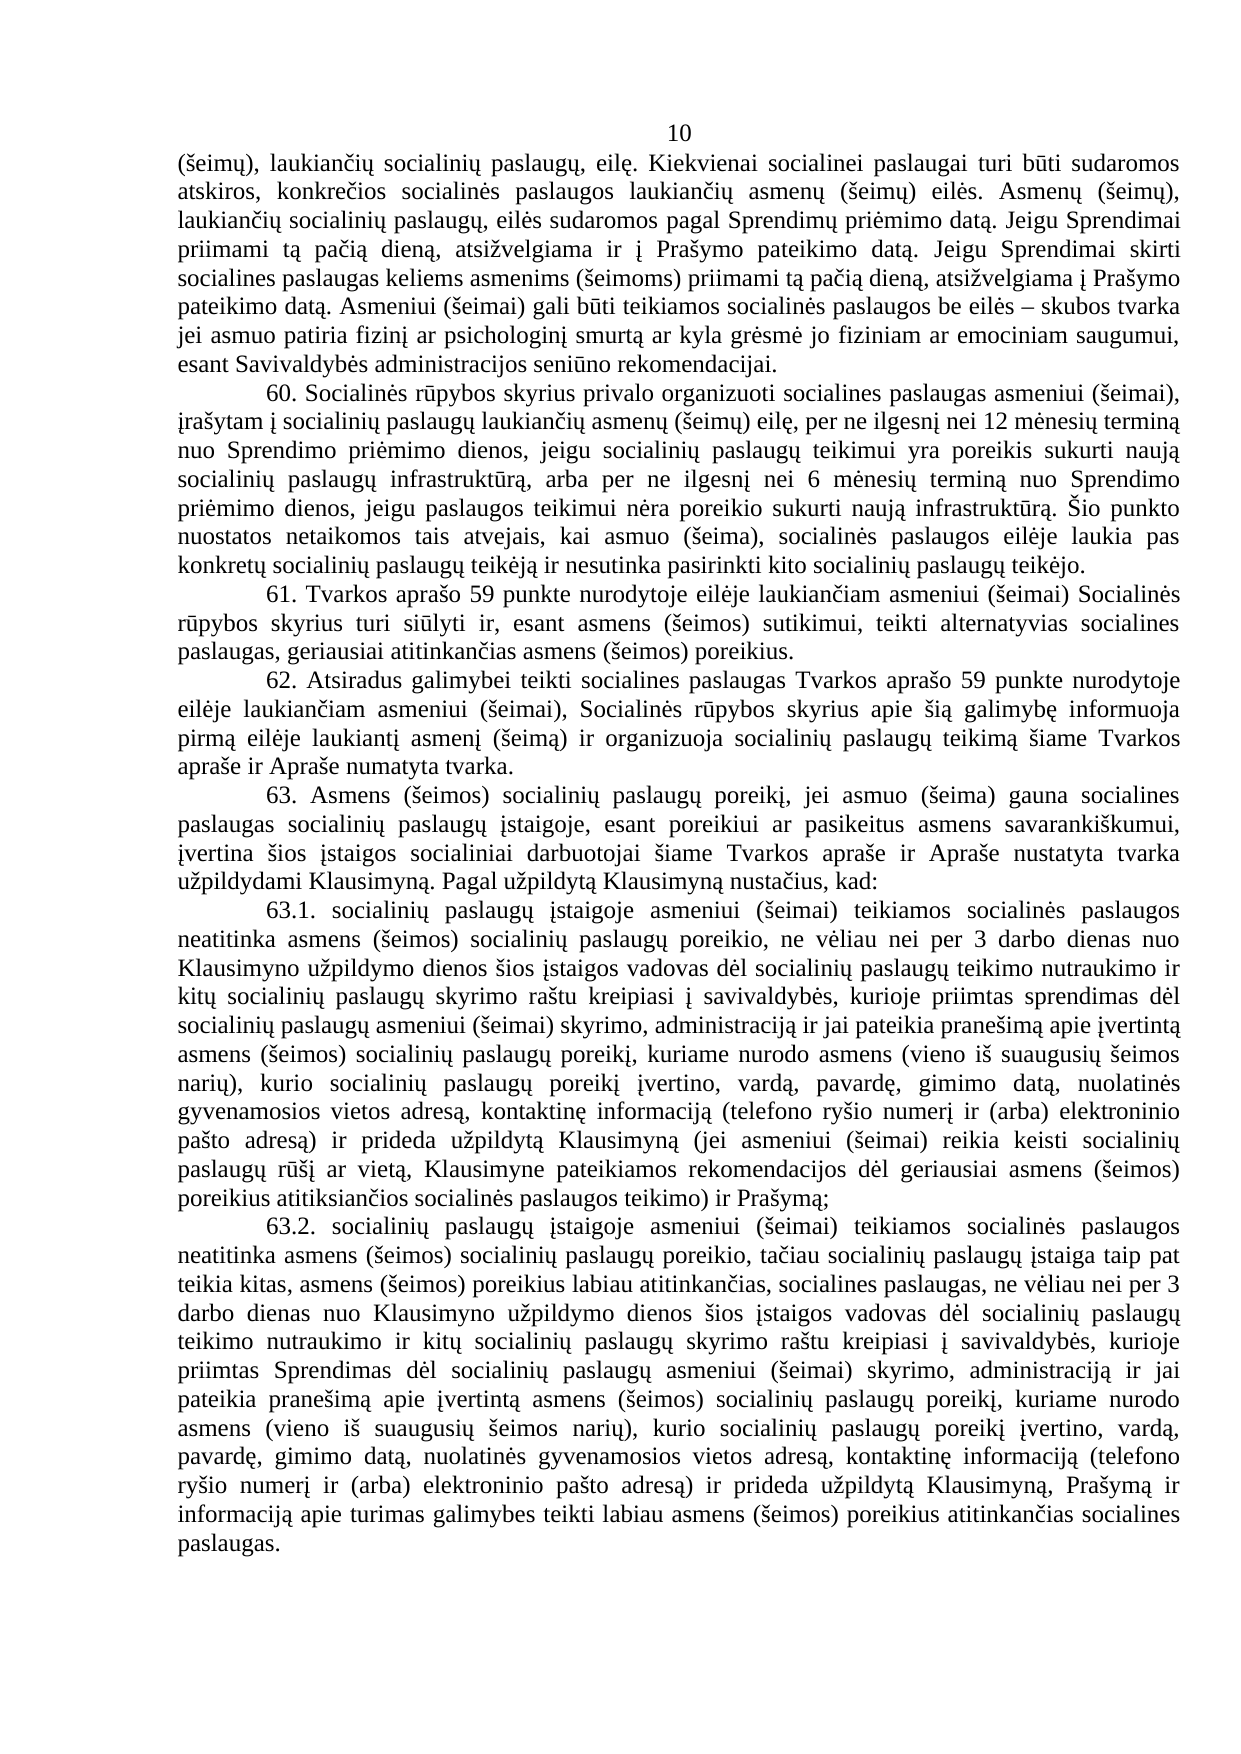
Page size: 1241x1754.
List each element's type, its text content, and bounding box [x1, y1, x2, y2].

text 62. Atsiradus galimybei teikti socialines paslaugas Tvarkos aprašo 59 punkte nurodytoje eilėje laukiančiam asmeniui (šeimai), Socialinės rūpybos skyrius apie šią galimybę informuoja pirmą eilėje laukiantį asmenį (šeimą) ir organizuoja socialinių paslaugų teikimą šiame Tvarkos apraše ir Apraše numatyta tvarka. [177, 665, 1181, 780]
text 63.2. socialinių paslaugų įstaigoje asmeniui (šeimai) teikiamos socialinės paslaugos neatitinka asmens (šeimos) socialinių paslaugų poreikio, tačiau socialinių paslaugų įstaiga taip pat teikia kitas, asmens (šeimos) poreikius labiau atitinkančias, socialines paslaugas, ne vėliau nei per 3 darbo dienas nuo Klausimyno užpildymo dienos šios įstaigos vadovas dėl socialinių paslaugų teikimo nutraukimo ir kitų socialinių paslaugų skyrimo raštu kreipiasi į savivaldybės, kurioje priimtas Sprendimas dėl socialinių paslaugų asmeniui (šeimai) skyrimo, administraciją ir jai pateikia pranešimą apie įvertintą asmens (šeimos) socialinių paslaugų poreikį, kuriame nurodo asmens (vieno iš suaugusių šeimos narių), kurio socialinių paslaugų poreikį įvertino, vardą, pavardę, gimimo datą, nuolatinės gyvenamosios vietos adresą, kontaktinę informaciją (telefono ryšio numerį ir (arba) elektroninio pašto adresą) ir prideda užpildytą Klausimyną, Prašymą ir informaciją apie turimas galimybes teikti labiau asmens (šeimos) poreikius atitinkančias socialines paslaugas. [177, 1211, 1181, 1556]
text (šeimų), laukiančių socialinių paslaugų, eilę. Kiekvienai socialinei paslaugai turi būti sudaromos atskiros, konkrečios socialinės paslaugos laukiančių asmenų (šeimų) eilės. Asmenų (šeimų), laukiančių socialinių paslaugų, eilės sudaromos pagal Sprendimų priėmimo datą. Jeigu Sprendimai priimami tą pačią dieną, atsižvelgiama ir į Prašymo pateikimo datą. Jeigu Sprendimai skirti socialines paslaugas keliems asmenims (šeimoms) priimami tą pačią dieną, atsižvelgiama į Prašymo pateikimo datą. Asmeniui (šeimai) gali būti teikiamos socialinės paslaugos be eilės – skubos tvarka jei asmuo patiria fizinį ar psichologinį smurtą ar kyla grėsmė jo fiziniam ar emociniam saugumui, esant Savivaldybės administracijos seniūno rekomendacijai. [177, 148, 1181, 378]
text 63. Asmens (šeimos) socialinių paslaugų poreikį, jei asmuo (šeima) gauna socialines paslaugas socialinių paslaugų įstaigoje, esant poreikiui ar pasikeitus asmens savarankiškumui, įvertina šios įstaigos socialiniai darbuotojai šiame Tvarkos apraše ir Apraše nustatyta tvarka užpildydami Klausimyną. Pagal užpildytą Klausimyną nustačius, kad: [177, 780, 1181, 895]
text 63.1. socialinių paslaugų įstaigoje asmeniui (šeimai) teikiamos socialinės paslaugos neatitinka asmens (šeimos) socialinių paslaugų poreikio, ne vėliau nei per 3 darbo dienas nuo Klausimyno užpildymo dienos šios įstaigos vadovas dėl socialinių paslaugų teikimo nutraukimo ir kitų socialinių paslaugų skyrimo raštu kreipiasi į savivaldybės, kurioje priimtas sprendimas dėl socialinių paslaugų asmeniui (šeimai) skyrimo, administraciją ir jai pateikia pranešimą apie įvertintą asmens (šeimos) socialinių paslaugų poreikį, kuriame nurodo asmens (vieno iš suaugusių šeimos narių), kurio socialinių paslaugų poreikį įvertino, vardą, pavardę, gimimo datą, nuolatinės gyvenamosios vietos adresą, kontaktinę informaciją (telefono ryšio numerį ir (arba) elektroninio pašto adresą) ir prideda užpildytą Klausimyną (jei asmeniui (šeimai) reikia keisti socialinių paslaugų rūšį ar vietą, Klausimyne pateikiamos rekomendacijos dėl geriausiai asmens (šeimos) poreikius atitiksiančios socialinės paslaugos teikimo) ir Prašymą; [177, 895, 1181, 1211]
text 60. Socialinės rūpybos skyrius privalo organizuoti socialines paslaugas asmeniui (šeimai), įrašytam į socialinių paslaugų laukiančių asmenų (šeimų) eilę, per ne ilgesnį nei 12 mėnesių terminą nuo Sprendimo priėmimo dienos, jeigu socialinių paslaugų teikimui yra poreikis sukurti naują socialinių paslaugų infrastruktūrą, arba per ne ilgesnį nei 6 mėnesių terminą nuo Sprendimo priėmimo dienos, jeigu paslaugos teikimui nėra poreikio sukurti naują infrastruktūrą. Šio punkto nuostatos netaikomos tais atvejais, kai asmuo (šeima), socialinės paslaugos eilėje laukia pas konkretų socialinių paslaugų teikėją ir nesutinka pasirinkti kito socialinių paslaugų teikėjo. [177, 378, 1181, 579]
text 61. Tvarkos aprašo 59 punkte nurodytoje eilėje laukiančiam asmeniui (šeimai) Socialinės rūpybos skyrius turi siūlyti ir, esant asmens (šeimos) sutikimui, teikti alternatyvias socialines paslaugas, geriausiai atitinkančias asmens (šeimos) poreikius. [177, 579, 1181, 665]
